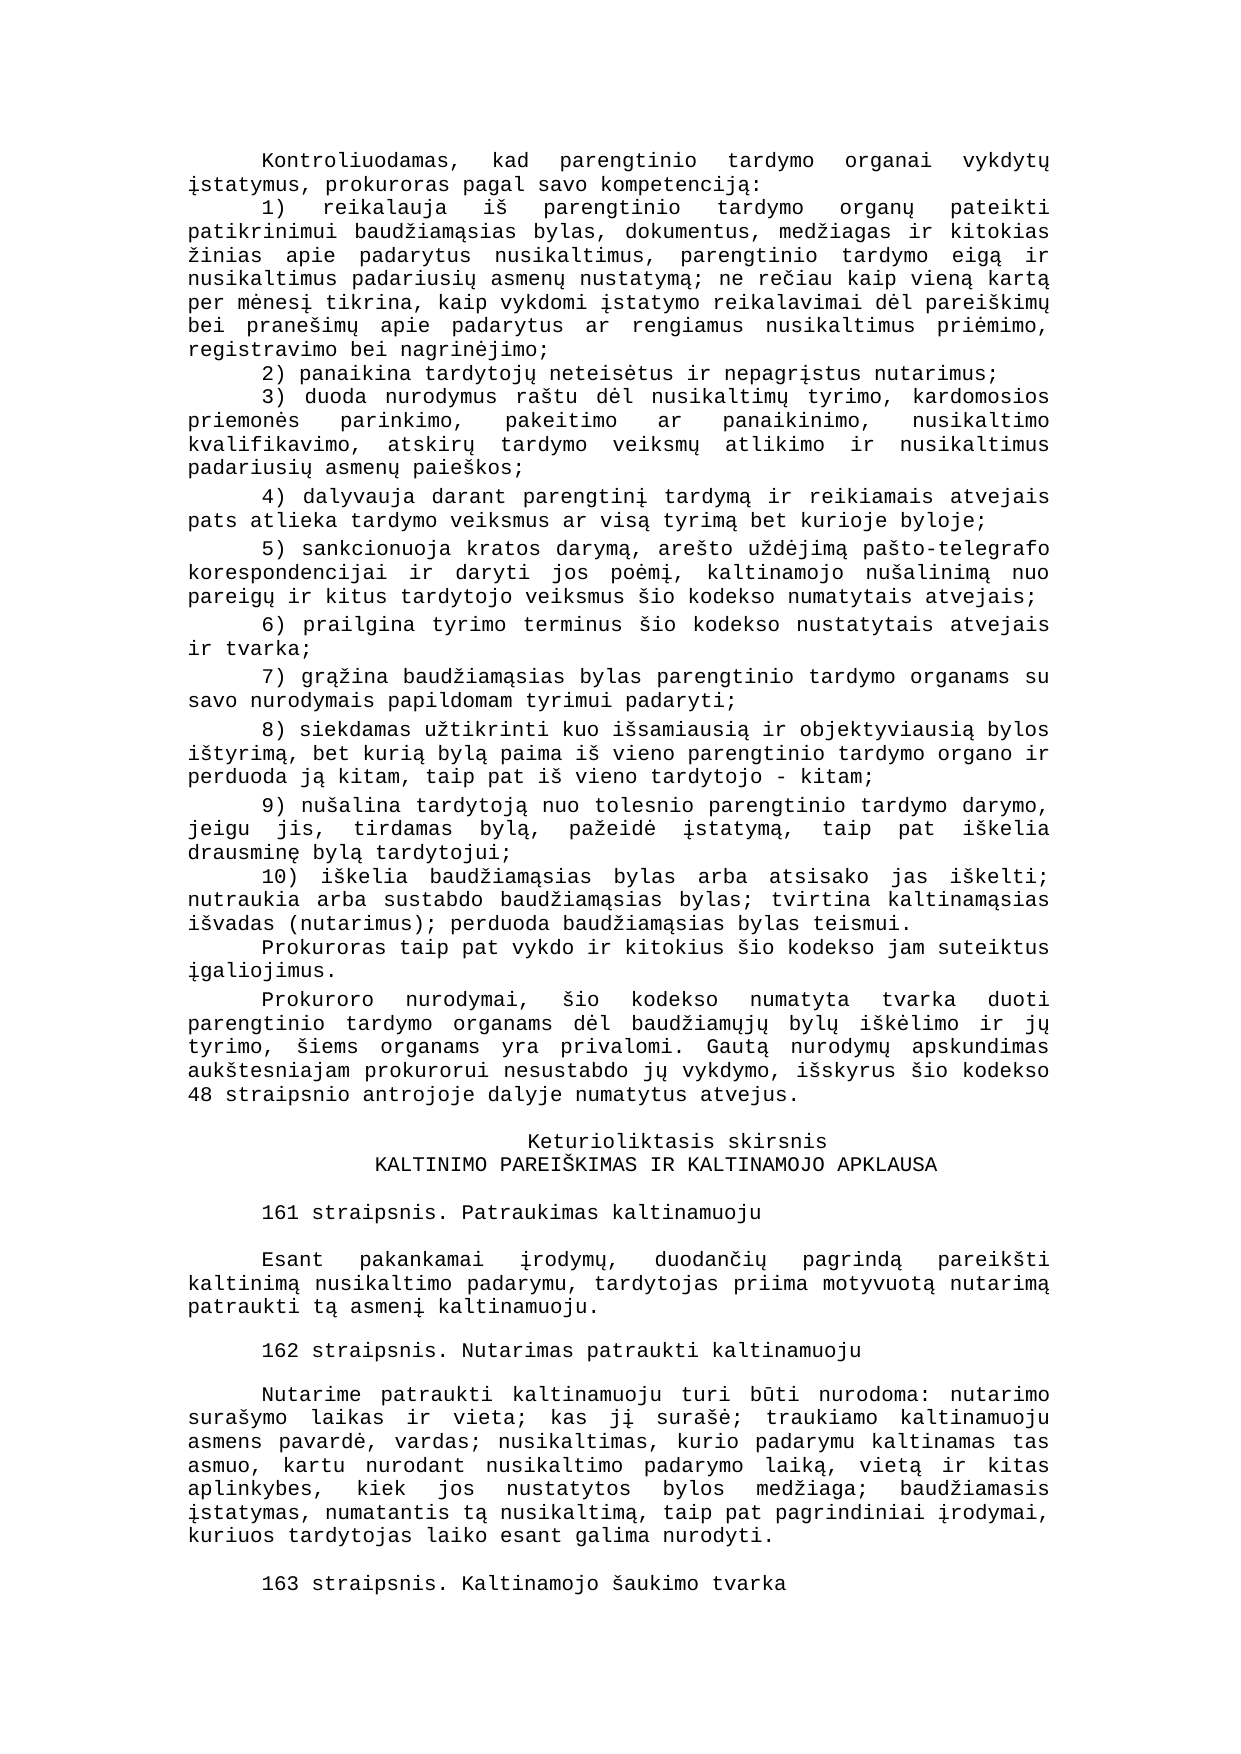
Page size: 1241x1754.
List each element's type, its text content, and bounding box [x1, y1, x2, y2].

text Kontroliuodamas, kad parengtinio tardymo organai vykdytų įstatymus, prokuroras pagal savo kompetenciją: [187, 150, 1050, 197]
text 2) panaikina tardytojų neteisėtus ir nepagrįstus nutarimus; [187, 363, 1050, 386]
text Prokuroro nurodymai, šio kodekso numatyta tvarka duoti parengtinio tardymo organams dėl baudžiamųjų bylų iškėlimo ir jų tyrimo, šiems organams yra privalomi. Gautą nurodymų apskundimas aukštesniajam prokurorui nesustabdo jų vykdymo, išskyrus šio kodekso 48 straipsnio antrojoje dalyje numatytus atvejus. [187, 989, 1050, 1107]
text 161 straipsnis. Patraukimas kaltinamuoju [187, 1202, 1050, 1225]
text 3) duoda nurodymus raštu dėl nusikaltimų tyrimo, kardomosios priemonės parinkimo, pakeitimo ar panaikinimo, nusikaltimo kvalifikavimo, atskirų tardymo veiksmų atlikimo ir nusikaltimus padariusių asmenų paieškos; [187, 386, 1050, 481]
text 8) siekdamas užtikrinti kuo išsamiausią ir objektyviausią bylos ištyrimą, bet kurią bylą paima iš vieno parengtinio tardymo organo ir perduoda ją kitam, taip pat iš vieno tardytojo - kitam; [187, 719, 1050, 790]
text 1) reikalauja iš parengtinio tardymo organų pateikti patikrinimui baudžiamąsias bylas, dokumentus, medžiagas ir kitokias žinias apie padarytus nusikaltimus, parengtinio tardymo eigą ir nusikaltimus padariusių asmenų nustatymą; ne rečiau kaip vieną kartą per mėnesį tikrina, kaip vykdomi įstatymo reikalavimai dėl pareiškimų bei pranešimų apie padarytus ar rengiamus nusikaltimus priėmimo, registravimo bei nagrinėjimo; [187, 197, 1050, 363]
text 6) prailgina tyrimo terminus šio kodekso nustatytais atvejais ir tvarka; [187, 614, 1050, 662]
text 5) sankcionuoja kratos darymą, arešto uždėjimą pašto-telegrafo korespondencijai ir daryti jos poėmį, kaltinamojo nušalinimą nuo pareigų ir kitus tardytojo veiksmus šio kodekso numatytais atvejais; [187, 538, 1050, 609]
text Nutarime patraukti kaltinamuoju turi būti nurodoma: nutarimo surašymo laikas ir vieta; kas jį surašė; traukiamo kaltinamuoju asmens pavardė, vardas; nusikaltimas, kurio padarymu kaltinamas tas asmuo, kartu nurodant nusikaltimo padarymo laiką, vietą ir kitas aplinkybes, kiek jos nustatytos bylos medžiaga; baudžiamasis įstatymas, numatantis tą nusikaltimą, taip pat pagrindiniai įrodymai, kuriuos tardytojas laiko esant galima nurodyti. [187, 1384, 1050, 1549]
text 163 straipsnis. Kaltinamojo šaukimo tvarka [187, 1573, 1050, 1596]
text 162 straipsnis. Nutarimas patraukti kaltinamuoju [187, 1340, 1050, 1364]
text KALTINIMO PAREIŠKIMAS IR KALTINAMOJO APKLAUSA [187, 1154, 1050, 1178]
text Prokuroras taip pat vykdo ir kitokius šio kodekso jam suteiktus įgaliojimus. [187, 937, 1050, 984]
text 10) iškelia baudžiamąsias bylas arba atsisako jas iškelti; nutraukia arba sustabdo baudžiamąsias bylas; tvirtina kaltinamąsias išvadas (nutarimus); perduoda baudžiamąsias bylas teismui. [187, 866, 1050, 937]
text Esant pakankamai įrodymų, duodančių pagrindą pareikšti kaltinimą nusikaltimo padarymu, tardytojas priima motyvuotą nutarimą patraukti tą asmenį kaltinamuoju. [187, 1249, 1050, 1320]
text Keturioliktasis skirsnis [187, 1131, 1050, 1154]
text 4) dalyvauja darant parengtinį tardymą ir reikiamais atvejais pats atlieka tardymo veiksmus ar visą tyrimą bet kurioje byloje; [187, 486, 1050, 533]
text 9) nušalina tardytoją nuo tolesnio parengtinio tardymo darymo, jeigu jis, tirdamas bylą, pažeidė įstatymą, taip pat iškelia drausminę bylą tardytojui; [187, 795, 1050, 866]
text 7) grąžina baudžiamąsias bylas parengtinio tardymo organams su savo nurodymais papildomam tyrimui padaryti; [187, 667, 1050, 714]
